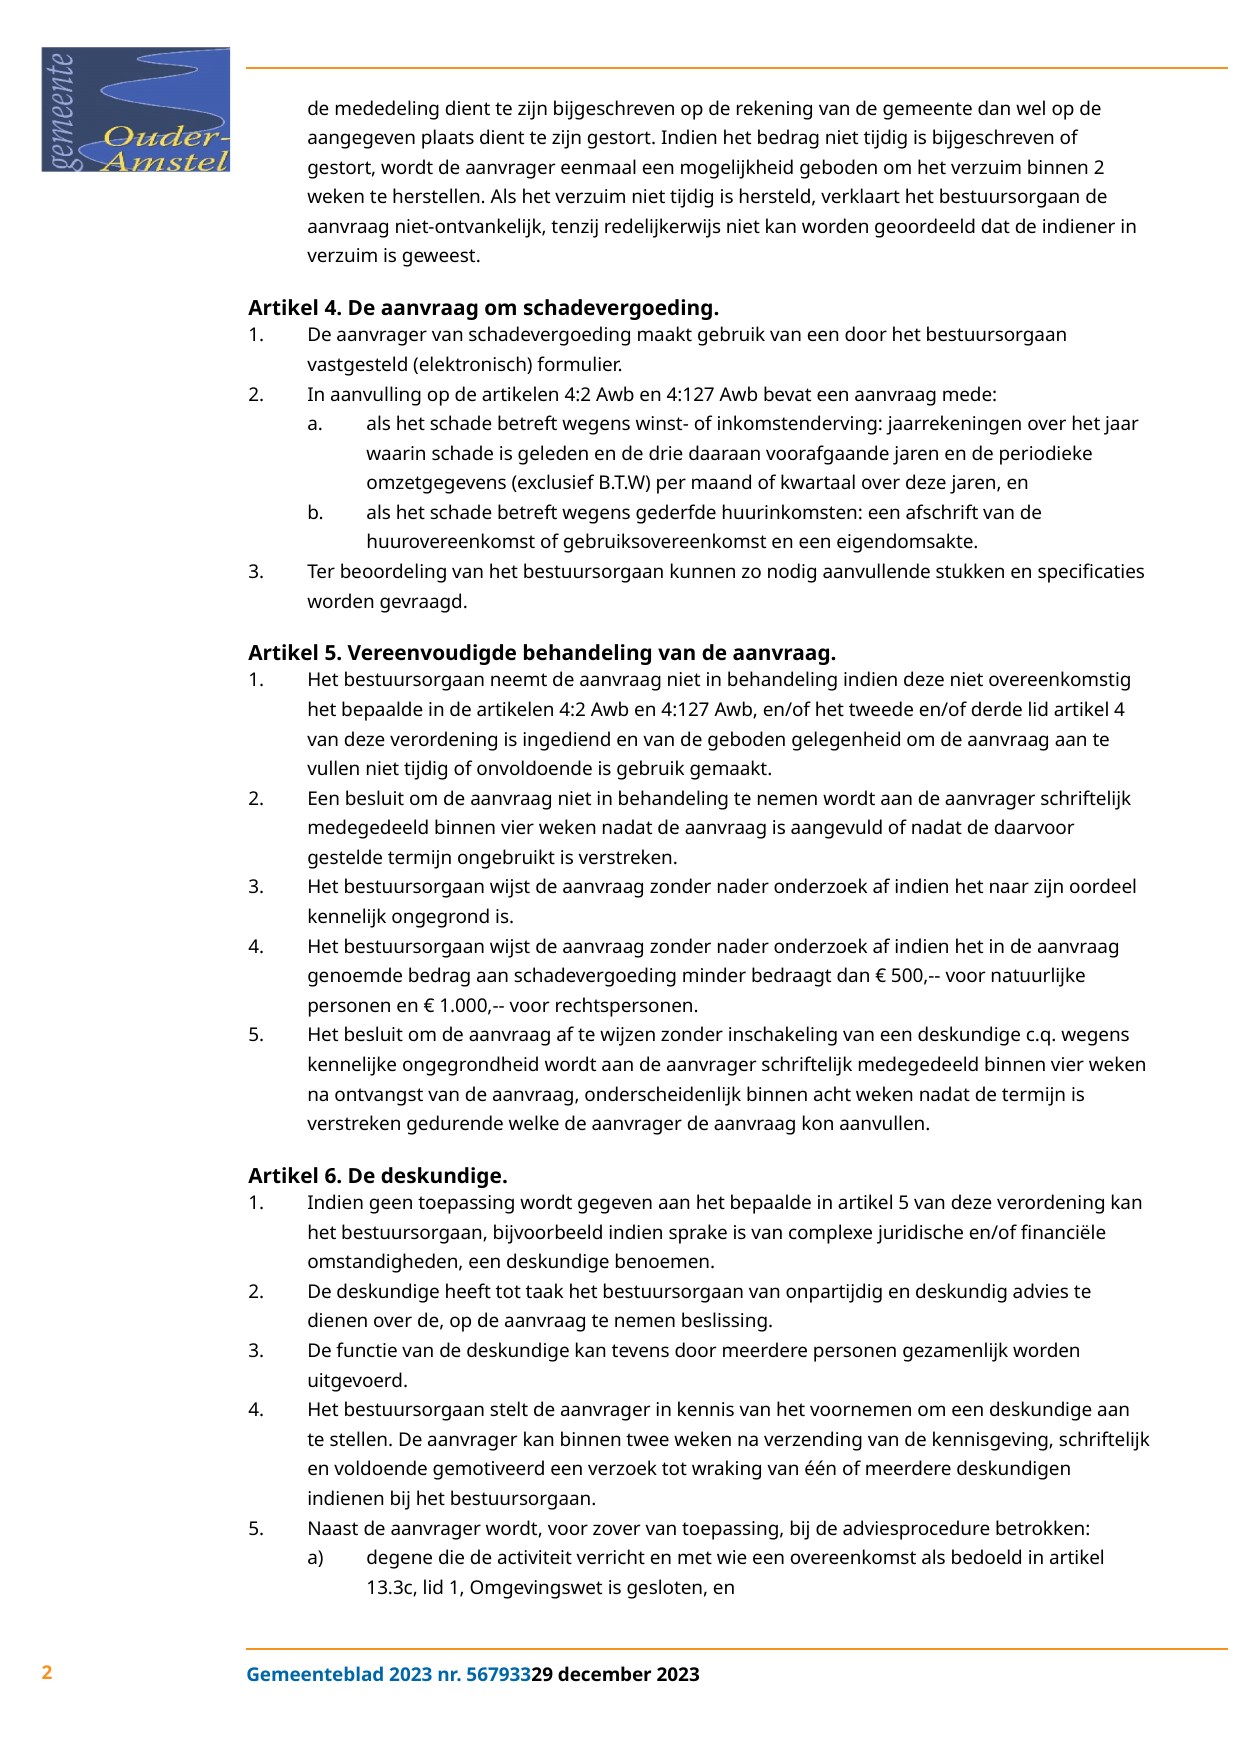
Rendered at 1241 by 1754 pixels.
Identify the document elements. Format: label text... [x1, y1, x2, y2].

list Het bestuursorgaan neemt de aanvraag niet in behandeling indien deze niet overeenkomstig het bepaalde in de artikelen 4:2 Awb en 4:127 Awb, en/of het tweede en/of derde lid artikel 4 van deze verordening is ingediend en van de geboden gelegenheid om de aanvraag aan te vullen niet tijdig of onvoldoende is gebruik gemaakt. [248, 667, 1152, 781]
list De deskundige heeft tot taak het bestuursorgaan van onpartijdig en deskundig advies te dienen over de, op de aanvraag te nemen beslissing. [248, 1278, 1152, 1333]
list De aanvrager van schadevergoeding maakt gebruik van een door het bestuursorgaan vastgesteld (elektronisch) formulier. [248, 322, 1152, 377]
list Het bestuursorgaan stelt de aanvrager in kennis van het voornemen om een deskundige aan te stellen. De aanvrager kan binnen twee weken na verzending van de kennisgeving, schriftelijk en voldoende gemotiveerd een verzoek tot wraking van één of meerdere deskundigen indienen bij het bestuursorgaan. [248, 1396, 1152, 1511]
list degene die de activiteit verricht en met wie een overeenkomst als bedoeld in artikel 13.3c, lid 1, Omgevingswet is gesloten, en [307, 1544, 1152, 1599]
picture [41, 47, 231, 172]
list In aanvulling op de artikelen 4:2 Awb en 4:127 Awb bevat een aanvraag mede: [248, 381, 1152, 406]
list Het bestuursorgaan wijst de aanvraag zonder nader onderzoek af indien het naar zijn oordeel kennelijk ongegrond is. [248, 874, 1152, 929]
list Ter beoordeling van het bestuursorgaan kunnen zo nodig aanvullende stukken en specificaties worden gevraagd. [248, 558, 1152, 613]
text Artikel 5. Vereenvoudigde behandeling van de aanvraag. [248, 638, 1152, 667]
list Indien geen toepassing wordt gegeven aan het bepaalde in artikel 5 van deze verordening kan het bestuursorgaan, bijvoorbeeld indien sprake is van complexe juridische en/of financiële omstandigheden, een deskundige benoemen. [248, 1189, 1152, 1274]
list als het schade betreft wegens gederfde huurinkomsten: een afschrift van de huurovereenkomst of gebruiksovereenkomst en een eigendomsakte. [307, 499, 1152, 554]
list De functie van de deskundige kan tevens door meerdere personen gezamenlijk worden uitgevoerd. [248, 1337, 1152, 1392]
list de mededeling dient te zijn bijgeschreven op de rekening van de gemeente dan wel op de aangegeven plaats dient te zijn gestort. Indien het bedrag niet tijdig is bijgeschreven of gestort, wordt de aanvrager eenmaal een mogelijkheid geboden om het verzuim binnen 2 weken te herstellen. Als het verzuim niet tijdig is hersteld, verklaart het bestuursorgaan de aanvraag niet-ontvankelijk, tenzij redelijkerwijs niet kan worden geoordeeld dat de indiener in verzuim is geweest. [248, 95, 1152, 268]
list Een besluit om de aanvraag niet in behandeling te nemen wordt aan de aanvrager schriftelijk medegedeeld binnen vier weken nadat de aanvraag is aangevuld of nadat de daarvoor gestelde termijn ongebruikt is verstreken. [248, 785, 1152, 870]
text Artikel 6. De deskundige. [248, 1161, 1152, 1189]
list Het bestuursorgaan wijst de aanvraag zonder nader onderzoek af indien het in de aanvraag genoemde bedrag aan schadevergoeding minder bedraagt dan € 500,-- voor natuurlijke personen en € 1.000,-- voor rechtspersonen. [248, 933, 1152, 1018]
list Het besluit om de aanvraag af te wijzen zonder inschakeling van een deskundige c.q. wegens kennelijke ongegrondheid wordt aan de aanvrager schriftelijk medegedeeld binnen vier weken na ontvangst van de aanvraag, onderscheidenlijk binnen acht weken nadat de termijn is verstreken gedurende welke de aanvrager de aanvraag kon aanvullen. [248, 1022, 1152, 1136]
text Artikel 4. De aanvraag om schadevergoeding. [248, 293, 1152, 322]
list als het schade betreft wegens winst- of inkomstenderving: jaarrekeningen over het jaar waarin schade is geleden en de drie daaraan voorafgaande jaren en de periodieke omzetgegevens (exclusief B.T.W) per maand of kwartaal over deze jaren, en [307, 410, 1152, 495]
list Naast de aanvrager wordt, voor zover van toepassing, bij de adviesprocedure betrokken: [248, 1515, 1152, 1540]
